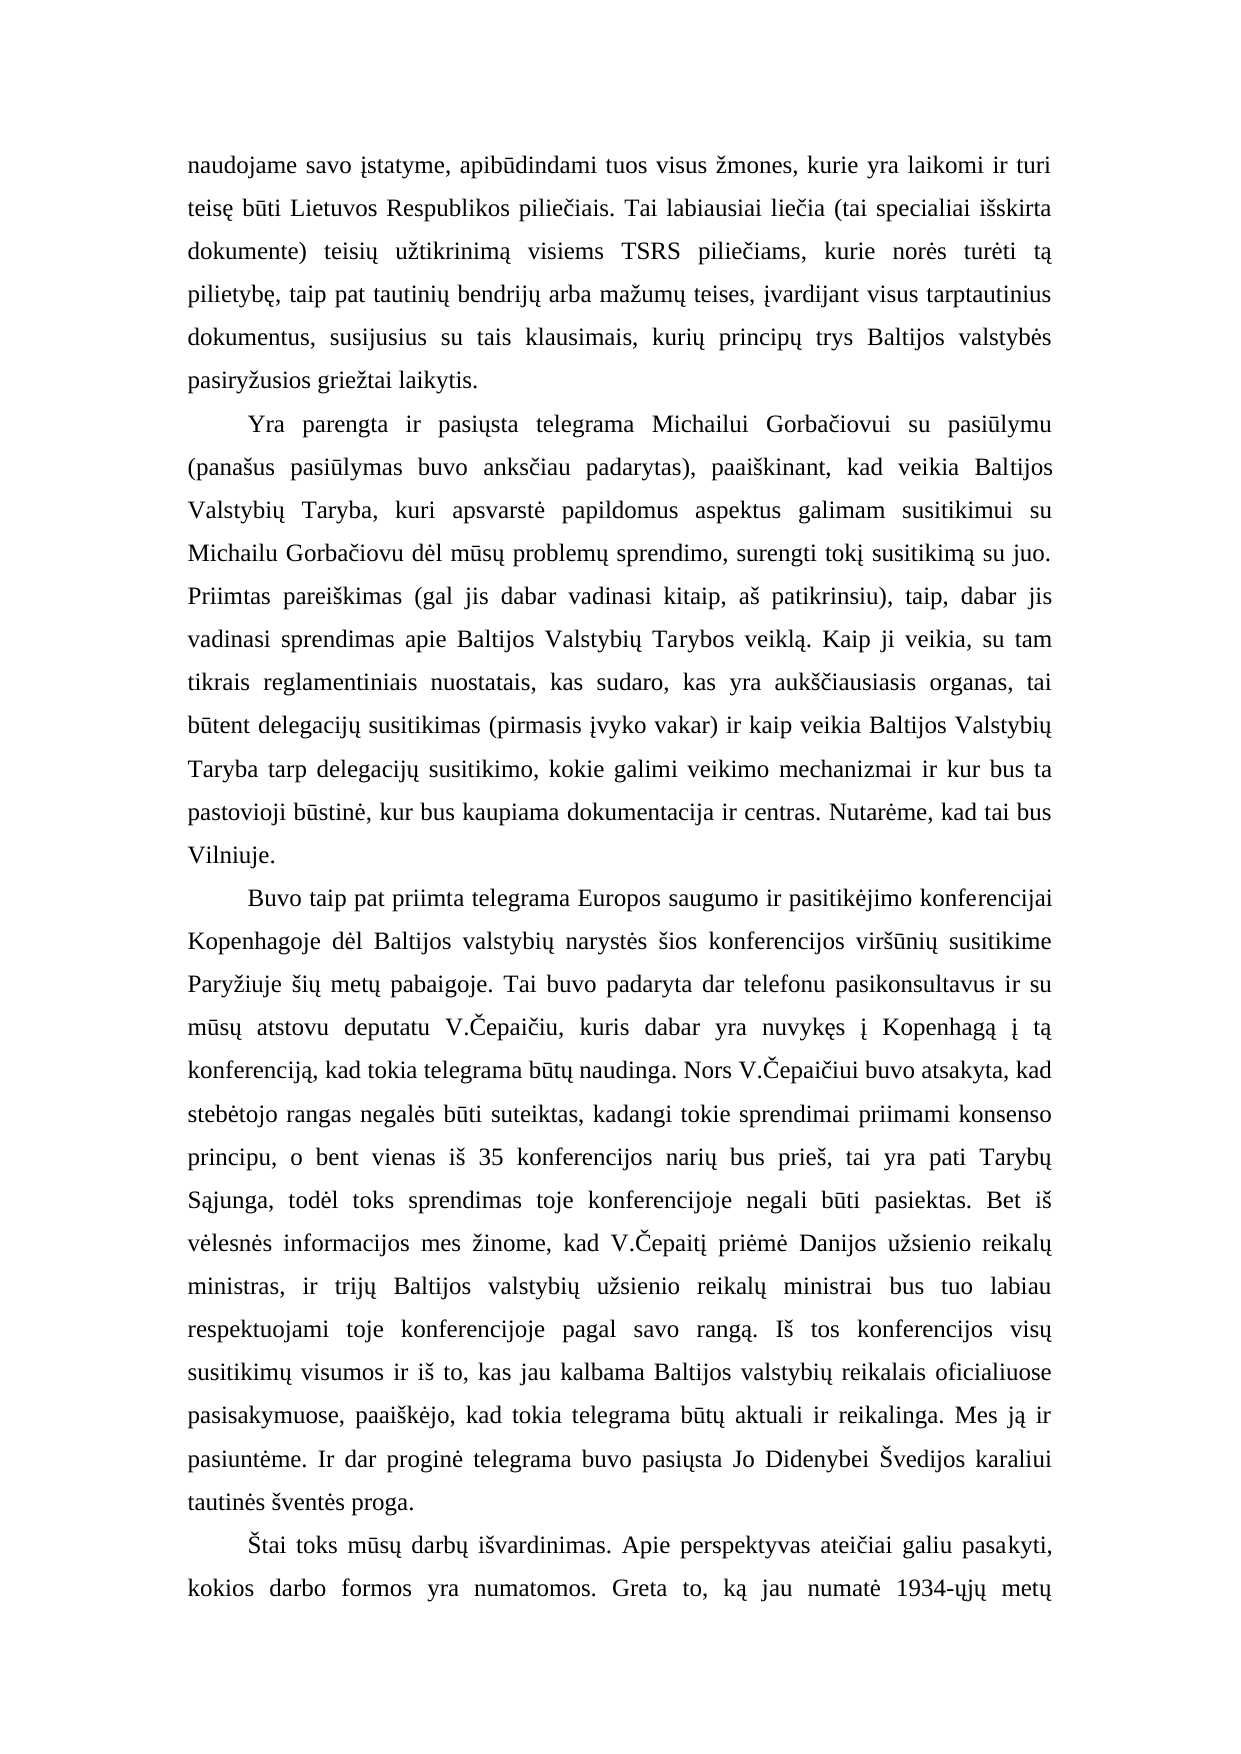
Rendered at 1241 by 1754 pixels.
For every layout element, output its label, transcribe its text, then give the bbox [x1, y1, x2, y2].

text Buvo taip pat priimta telegrama Europos saugumo ir pasitikėjimo konfe­rencijai Kopenhagoje dėl Baltijos valstybių narystės šios konferencijos viršūnių susitikime Paryžiuje šių metų pabaigoje. Tai buvo padaryta dar telefonu pasikonsultavus ir su mūsų atstovu deputatu V.Čepaičiu, kuris dabar yra nuvykęs į Kopenhagą į tą konferenciją, kad tokia telegrama būtų naudinga. Nors V.Čepaičiui buvo atsakyta, kad stebėtojo rangas negalės būti suteiktas, kadangi tokie sprendimai priimami konsenso principu, o bent vienas iš 35 konferencijos narių bus prieš, tai yra pati Tarybų Sąjunga, todėl toks sprendimas toje konferencijoje negali būti pasiektas. Bet iš vėlesnės informacijos mes žinome, kad V.Čepaitį priėmė Danijos užsienio reikalų ministras, ir trijų Baltijos valstybių užsienio reikalų ministrai bus tuo labiau respektuojami toje konferencijoje pagal savo rangą. Iš tos konferencijos visų susitikimų visumos ir iš to, kas jau kalbama Baltijos valstybių reikalais oficialiuose pasisakymuose, paaiškėjo, kad tokia telegrama būtų aktuali ir reikalinga. Mes ją ir pasiuntėme. Ir dar proginė telegrama buvo pasiųsta Jo Didenybei Švedijos karaliui tautinės šventės proga. [187, 883, 1053, 1516]
text Štai toks mūsų darbų išvardinimas. Apie perspektyvas ateičiai galiu pasa­kyti, kokios darbo formos yra numatomos. Greta to, ką jau numatė 1934-ųjų metų [187, 1530, 1053, 1602]
text naudojame savo įstatyme, apibūdindami tuos visus žmones, kurie yra laikomi ir turi teisę būti Lietuvos Respublikos piliečiais. Tai labiausiai liečia (tai specialiai išskirta dokumente) teisių užtikrinimą visiems TSRS piliečiams, kurie norės turėti tą pilietybę, taip pat tautinių bendrijų arba mažumų teises, įvardijant visus tarptautinius dokumentus, susijusius su tais klausimais, kurių principų trys Baltijos valstybės pasiryžusios griežtai laikytis. [187, 150, 1053, 394]
text Yra parengta ir pasiųsta telegrama Michailui Gorbačiovui su pasiūlymu (panašus pasiūlymas buvo anksčiau padarytas), paaiškinant, kad veikia Bal­tijos Valstybių Taryba, kuri apsvarstė papildomus aspektus galimam susitikimui su Michailu Gorbačiovu dėl mūsų problemų sprendimo, surengti tokį susitikimą su juo. Priimtas pareiškimas (gal jis dabar vadinasi kitaip, aš patikrinsiu), taip, dabar jis vadinasi sprendimas apie Baltijos Valstybių Ta­rybos veiklą. Kaip ji veikia, su tam tikrais reglamentiniais nuostatais, kas sudaro, kas yra aukščiausiasis organas, tai būtent delegacijų susitikimas (pirmasis įvyko vakar) ir kaip veikia Baltijos Valstybių Taryba tarp delegacijų susitikimo, kokie galimi veikimo mechanizmai ir kur bus ta pastovioji būstinė, kur bus kaupiama dokumentacija ir centras. Nutarėme, kad tai bus Vilniuje. [187, 409, 1053, 869]
